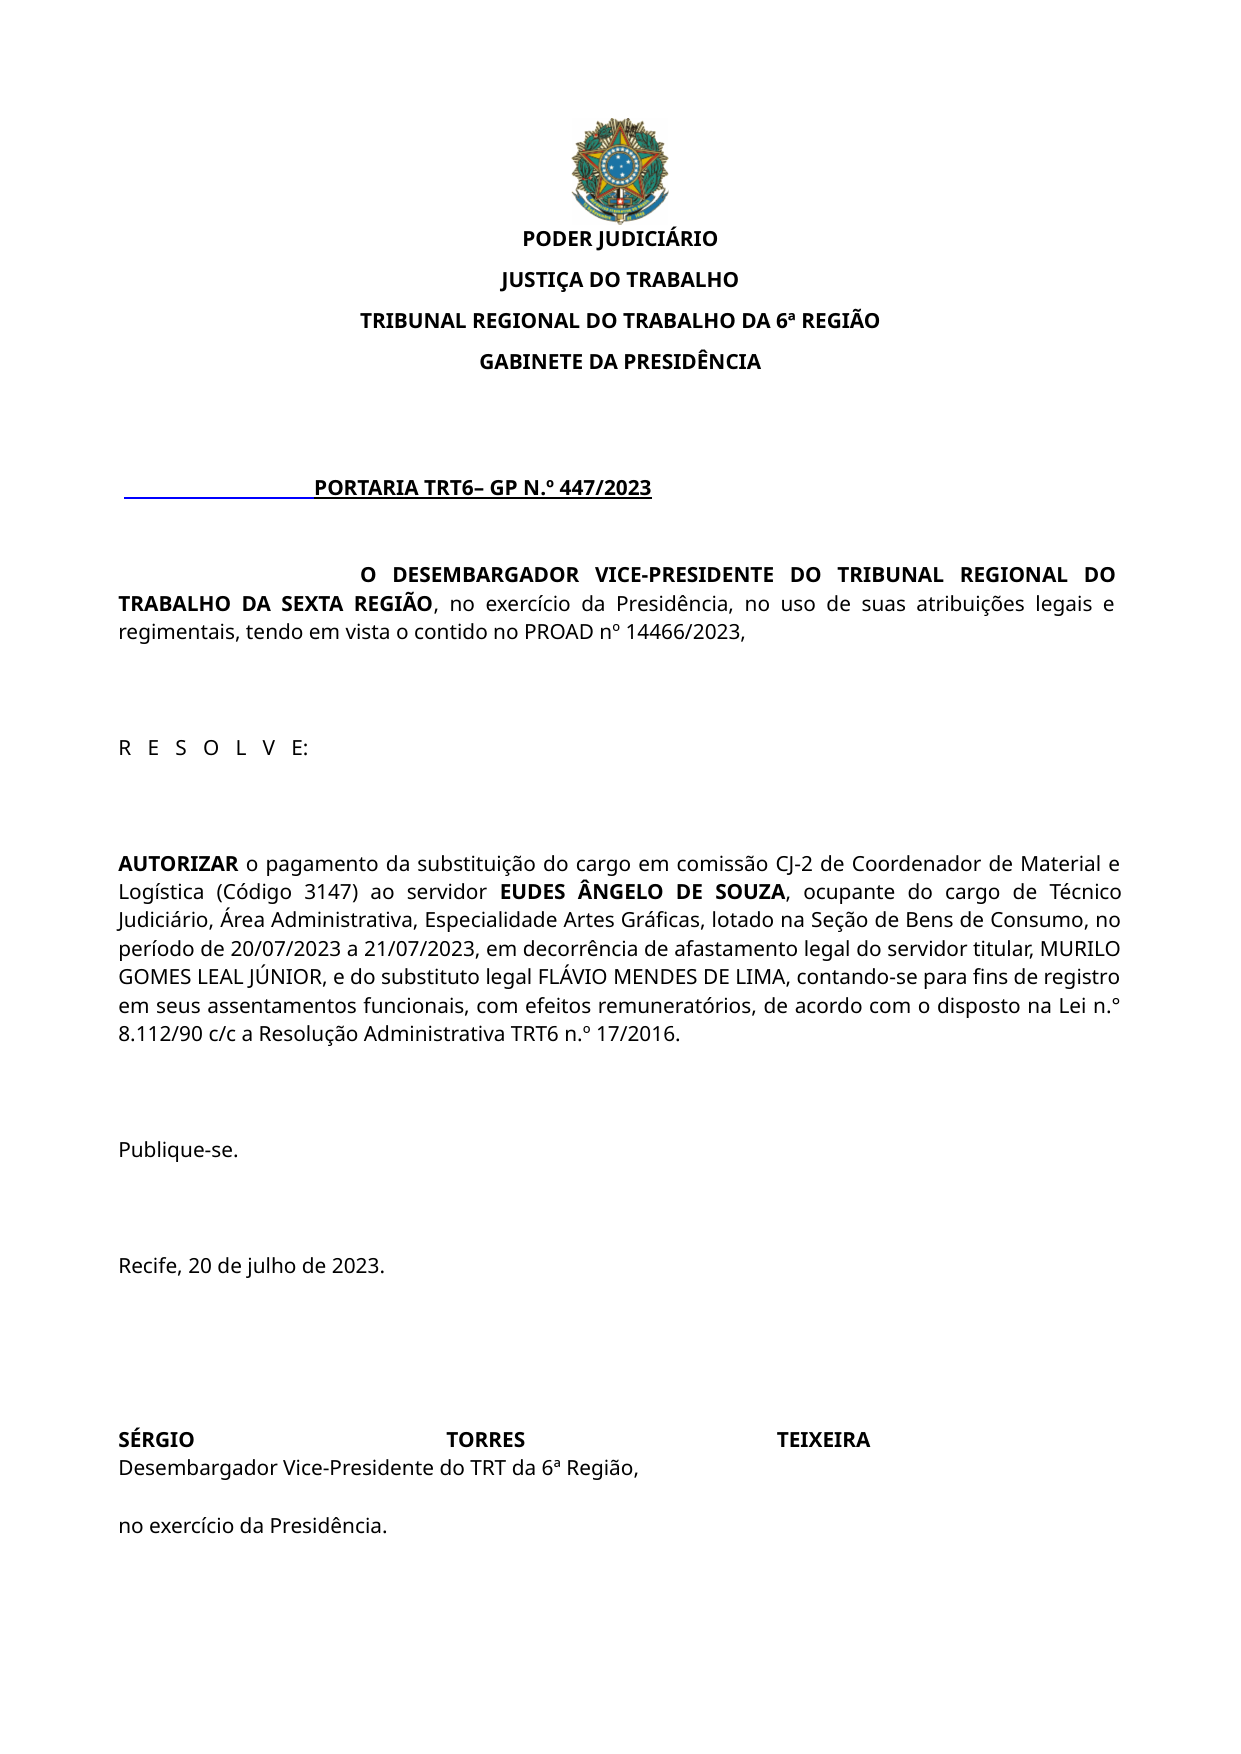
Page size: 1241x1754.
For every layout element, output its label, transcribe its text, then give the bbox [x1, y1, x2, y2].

text AUTORIZAR o pagamento da substituição do cargo em comissão CJ-2 de Coordenador de Material e Logística (Código 3147) ao servidor EUDES ÂNGELO DE SOUZA, ocupante do cargo de Técnico Judiciário, Área Administrativa, Especialidade Artes Gráficas, lotado na Seção de Bens de Consumo, no período de 20/07/2023 a 21/07/2023, em decorrência de afastamento legal do servidor titular, MURILO GOMES LEAL JÚNIOR, e do substituto legal FLÁVIO MENDES DE LIMA, contando-se para fins de registro em seus assentamentos funcionais, com efeitos remuneratórios, de acordo com o disposto na Lei n.° 8.112/90 c/c a Resolução Administrativa TRT6 n.º 17/2016. [118, 849, 1122, 1048]
text no exercício da Presidência. [118, 1511, 1122, 1539]
text GABINETE DA PRESIDÊNCIA [118, 347, 1122, 376]
text Recife, 20 de julho de 2023. [118, 1251, 1122, 1279]
text JUSTIÇA DO TRABALHO [118, 265, 1122, 294]
text PODER JUDICIÁRIO [118, 224, 1122, 253]
text O DESEMBARGADOR VICE-PRESIDENTE DO TRIBUNAL REGIONAL DO TRABALHO DA SEXTA REGIÃO, no exercício da Presidência, no uso de suas atribuições legais e regimentais, tendo em vista o contido no PROAD nº 14466/2023, [118, 560, 1116, 646]
text R E S O L V E: [118, 733, 1122, 761]
text SÉRGIO TORRES TEIXEIRA Desembargador Vice-Presidente do TRT da 6ª Região, [118, 1425, 1122, 1482]
text Publique-se. [118, 1135, 1122, 1164]
text TRIBUNAL REGIONAL DO TRABALHO DA 6ª REGIÃO [118, 306, 1122, 335]
text PORTARIA TRT6– GP N.º 447/2023 [118, 471, 1122, 502]
